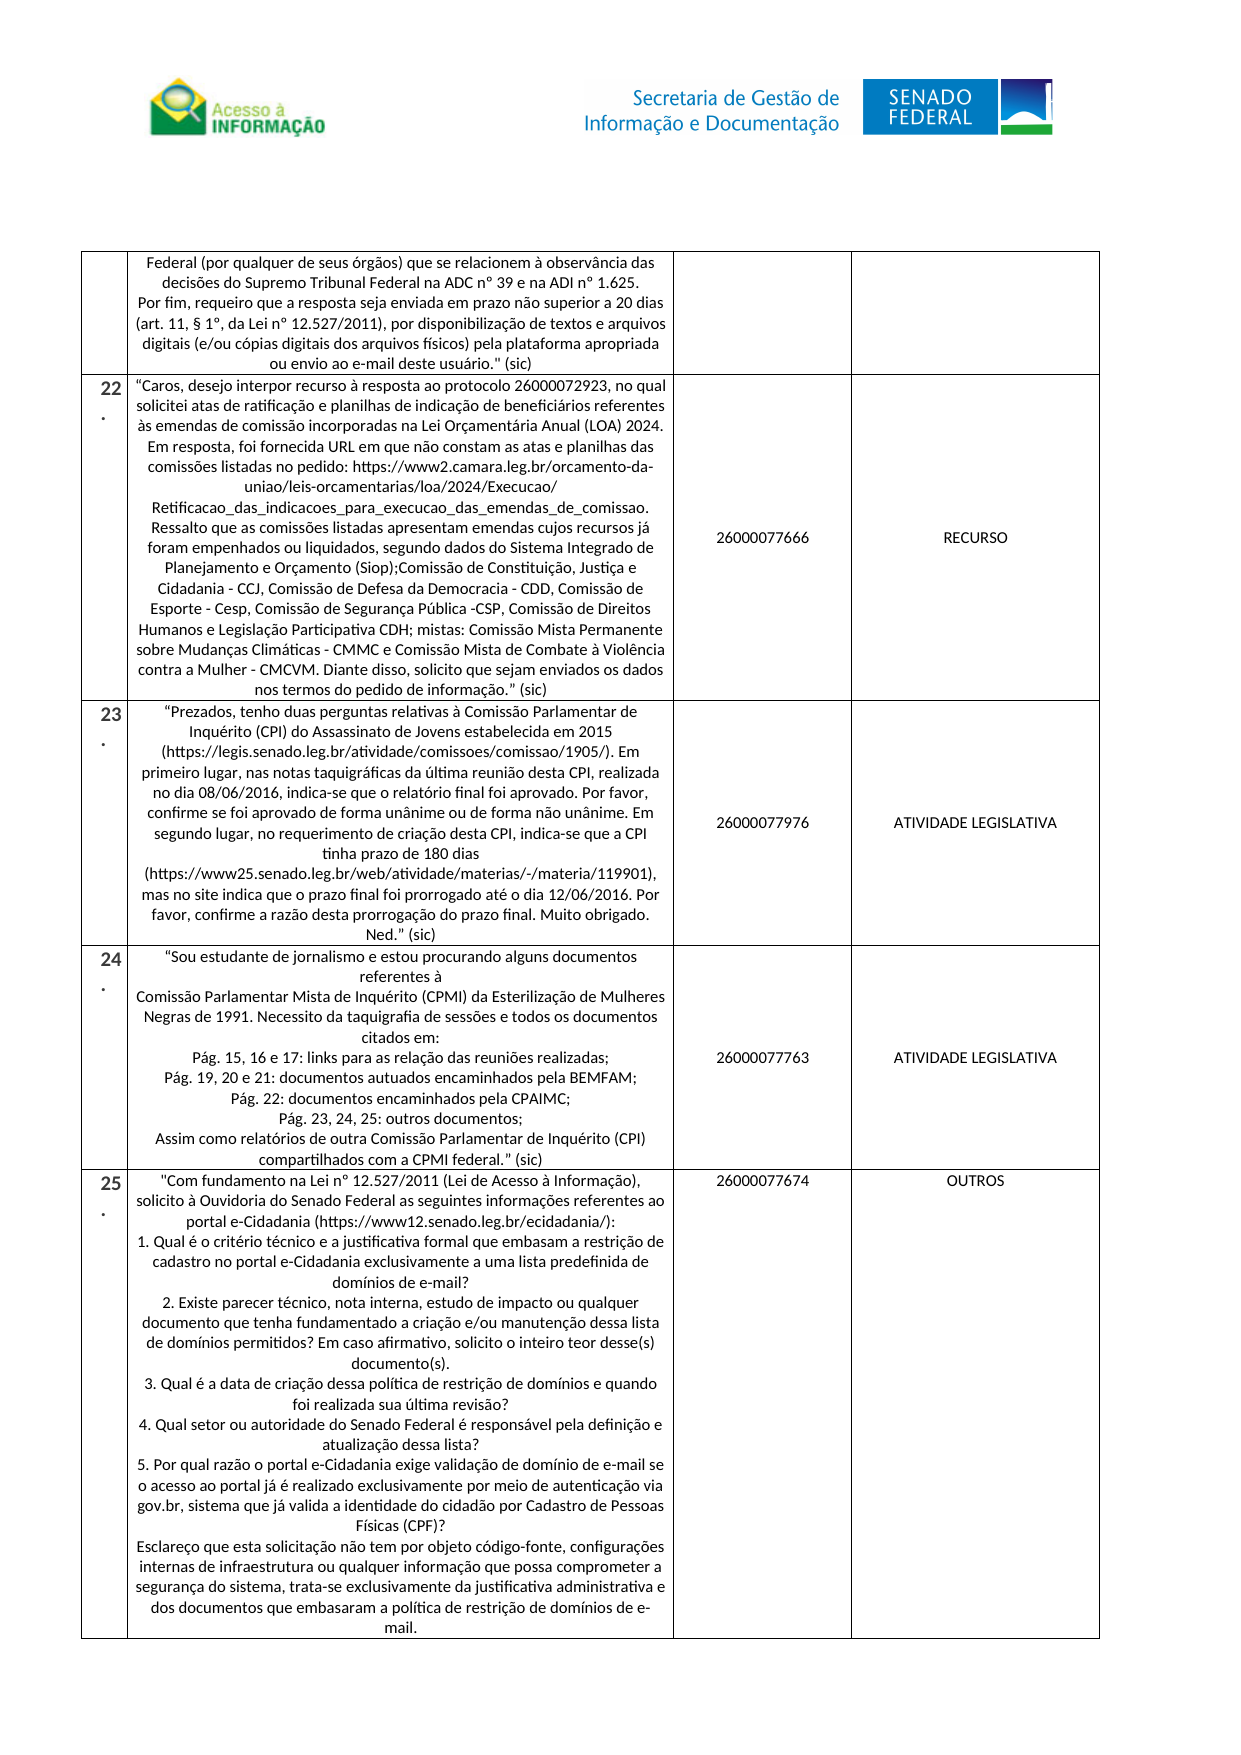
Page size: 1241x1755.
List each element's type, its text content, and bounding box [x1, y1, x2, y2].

table_cell “Caros, desejo interpor recurso à resposta ao protocolo 26000072923, no qual solicitei atas de ratificação e planilhas de indicação de beneficiários referentes às emendas de comissão incorporadas na Lei Orçamentária Anual (LOA) 2024. Em resposta, foi fornecida URL em que não constam as atas e planilhas das comissões listadas no pedido: https://www2.camara.leg.br/orcamento-da-uniao/leis-orcamentarias/loa/2024/Execucao/Retificacao_das_indicacoes_para_execucao_das_emendas_de_comissao. Ressalto que as comissões listadas apresentam emendas cujos recursos já foram empenhados ou liquidados, segundo dados do Sistema Integrado de Planejamento e Orçamento (Siop);Comissão de Constituição, Justiça e Cidadania - CCJ, Comissão de Defesa da Democracia - CDD, Comissão de Esporte - Cesp, Comissão de Segurança Pública -CSP, Comissão de Direitos Humanos e Legislação Participativa CDH; mistas: Comissão Mista Permanente sobre Mudanças Climáticas - CMMC e Comissão Mista de Combate à Violência contra a Mulher - CMCVM. Diante disso, solicito que sejam enviados os dados nos termos do pedido de informação.” (sic) [128, 375, 673, 700]
table_cell Federal (por qualquer de seus órgãos) que se relacionem à observância das decisões do Supremo Tribunal Federal na ADC nº 39 e na ADI nº 1.625. Por fim, requeiro que a resposta seja enviada em prazo não superior a 20 dias (art. 11, § 1º, da Lei nº 12.527/2011), por disponibilização de textos e arquivos digitais (e/ou cópias digitais dos arquivos físicos) pela plataforma apropriada ou envio ao e-mail deste usuário." (sic) [128, 252, 673, 374]
table_cell "Com fundamento na Lei nº 12.527/2011 (Lei de Acesso à Informação), solicito à Ouvidoria do Senado Federal as seguintes informações referentes ao portal e-Cidadania (https://www12.senado.leg.br/ecidadania/): 1. Qual é o critério técnico e a justificativa formal que embasam a restrição de cadastro no portal e-Cidadania exclusivamente a uma lista predefinida de domínios de e-mail? 2. Existe parecer técnico, nota interna, estudo de impacto ou qualquer documento que tenha fundamentado a criação e/ou manutenção dessa lista de domínios permitidos? Em caso afirmativo, solicito o inteiro teor desse(s) documento(s). 3. Qual é a data de criação dessa política de restrição de domínios e quando foi realizada sua última revisão? 4. Qual setor ou autoridade do Senado Federal é responsável pela definição e atualização dessa lista? 5. Por qual razão o portal e-Cidadania exige validação de domínio de e-mail se o acesso ao portal já é realizado exclusivamente por meio de autenticação via gov.br, sistema que já valida a identidade do cidadão por Cadastro de Pessoas Físicas (CPF)? Esclareço que esta solicitação não tem por objeto código-fonte, configurações internas de infraestrutura ou qualquer informação que possa comprometer a segurança do sistema, trata-se exclusivamente da justificativa administrativa e dos documentos que embasaram a política de restrição de domínios de e-mail. [128, 1170, 673, 1637]
table_cell OUTROS [852, 1170, 1099, 1637]
table_cell ATIVIDADE LEGISLATIVA [852, 701, 1099, 945]
table_cell 26000077666 [674, 375, 851, 700]
table_cell RECURSO [852, 375, 1099, 700]
table_cell [852, 252, 1099, 374]
table_cell [82, 1170, 127, 1637]
table_cell 26000077976 [674, 701, 851, 945]
table_cell ATIVIDADE LEGISLATIVA [852, 946, 1099, 1169]
table_cell [82, 375, 127, 700]
table_cell “Prezados, tenho duas perguntas relativas à Comissão Parlamentar de Inquérito (CPI) do Assassinato de Jovens estabelecida em 2015 (https://legis.senado.leg.br/atividade/comissoes/comissao/1905/). Em primeiro lugar, nas notas taquigráficas da última reunião desta CPI, realizada no dia 08/06/2016, indica-se que o relatório final foi aprovado. Por favor, confirme se foi aprovado de forma unânime ou de forma não unânime. Em segundo lugar, no requerimento de criação desta CPI, indica-se que a CPI tinha prazo de 180 dias (https://www25.senado.leg.br/web/atividade/materias/-/materia/119901), mas no site indica que o prazo final foi prorrogado até o dia 12/06/2016. Por favor, confirme a razão desta prorrogação do prazo final. Muito obrigado. Ned.” (sic) [128, 701, 673, 945]
table_cell 26000077763 [674, 946, 851, 1169]
table_cell “Sou estudante de jornalismo e estou procurando alguns documentos referentes à Comissão Parlamentar Mista de Inquérito (CPMI) da Esterilização de Mulheres Negras de 1991. Necessito da taquigrafia de sessões e todos os documentos citados em: Pág. 15, 16 e 17: links para as relação das reuniões realizadas; Pág. 19, 20 e 21: documentos autuados encaminhados pela BEMFAM; Pág. 22: documentos encaminhados pela CPAIMC; Pág. 23, 24, 25: outros documentos; Assim como relatórios de outra Comissão Parlamentar de Inquérito (CPI) compartilhados com a CPMI federal.” (sic) [128, 946, 673, 1169]
table_cell [82, 946, 127, 1169]
table_cell 26000077674 [674, 1170, 851, 1637]
table_cell [82, 701, 127, 945]
table_cell [674, 252, 851, 374]
table_cell [82, 252, 127, 374]
